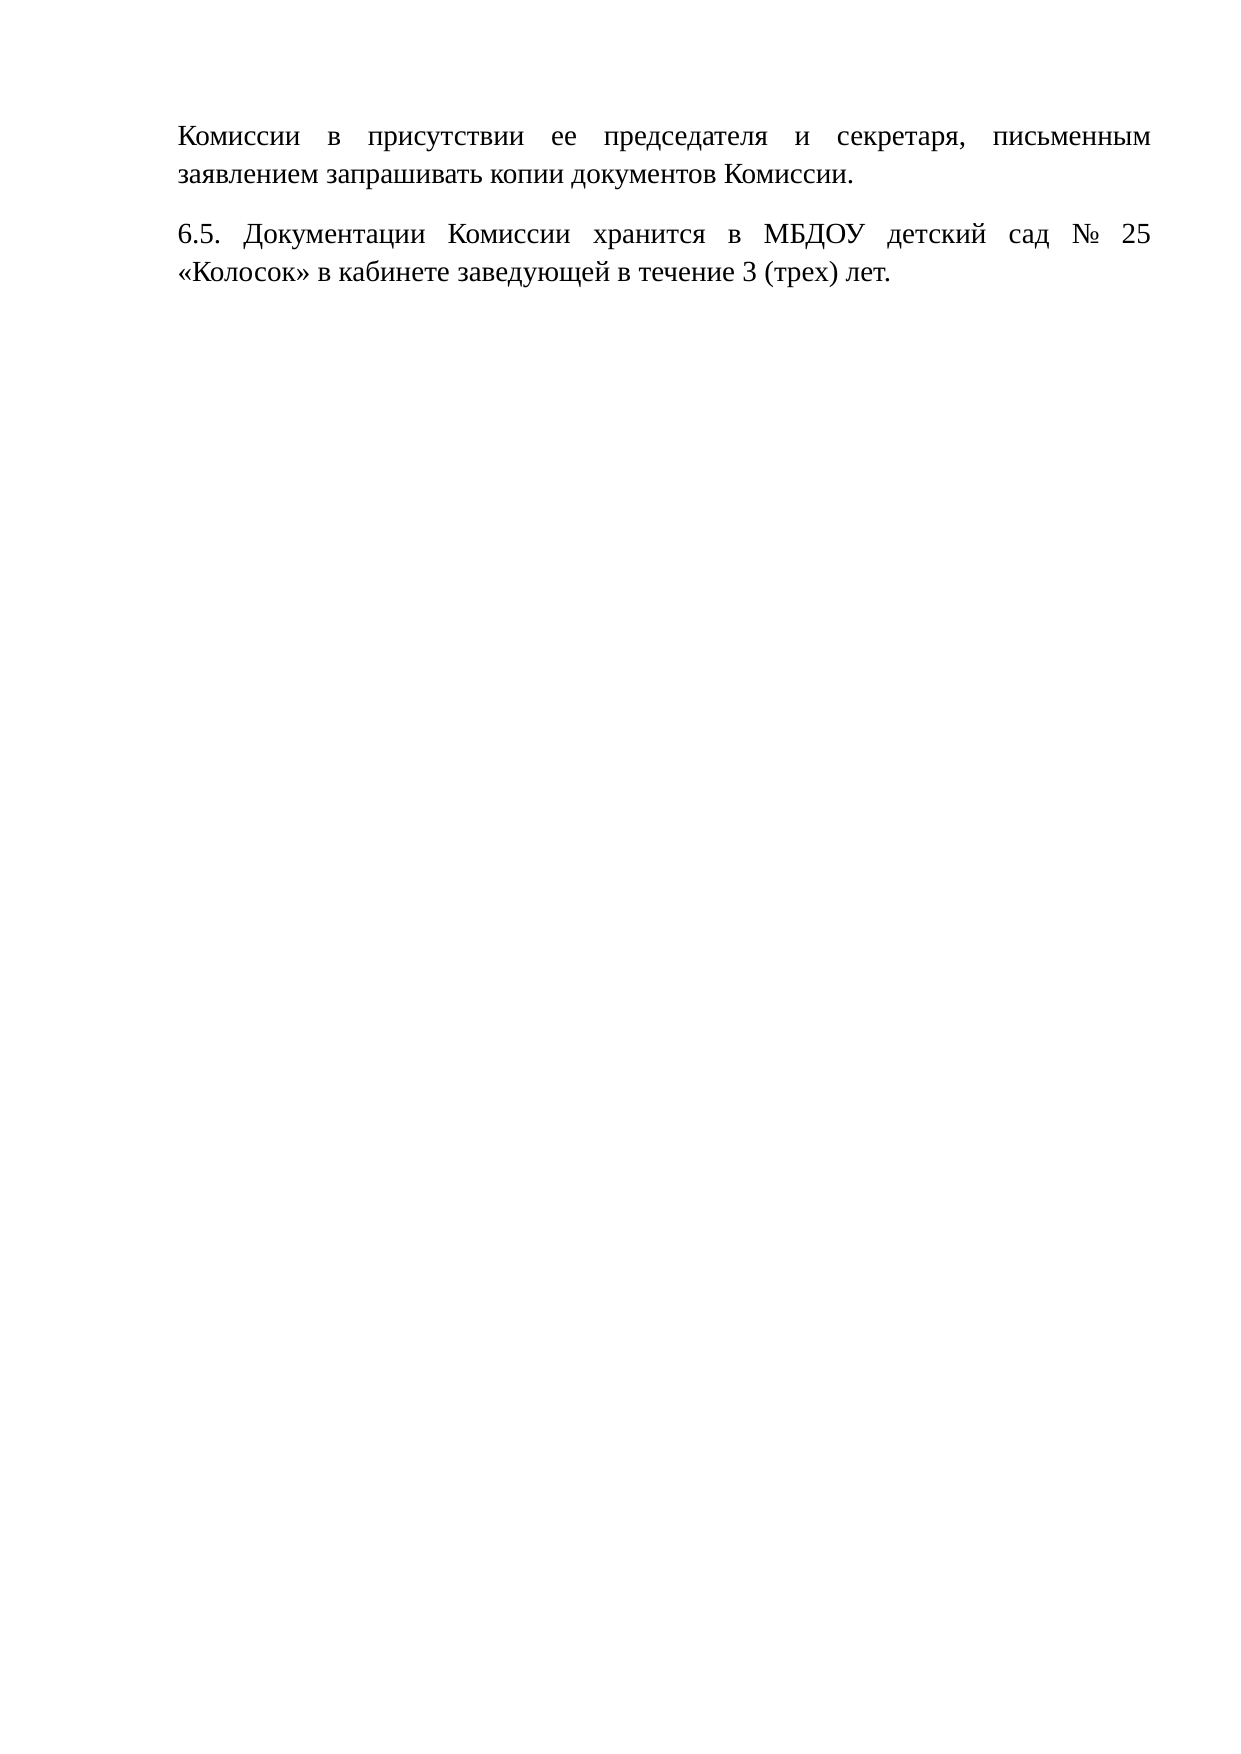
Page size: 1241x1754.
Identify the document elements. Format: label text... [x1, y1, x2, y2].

text Комиссии в присутствии ее председателя и секретаря, письменным заявлением запрашивать копии документов Комиссии. [177, 118, 1152, 190]
text 6.5. Документации Комиссии хранится в МБДОУ детский сад № 25 «Колосок» в кабинете заведующей в течение 3 (трех) лет. [177, 216, 1152, 288]
